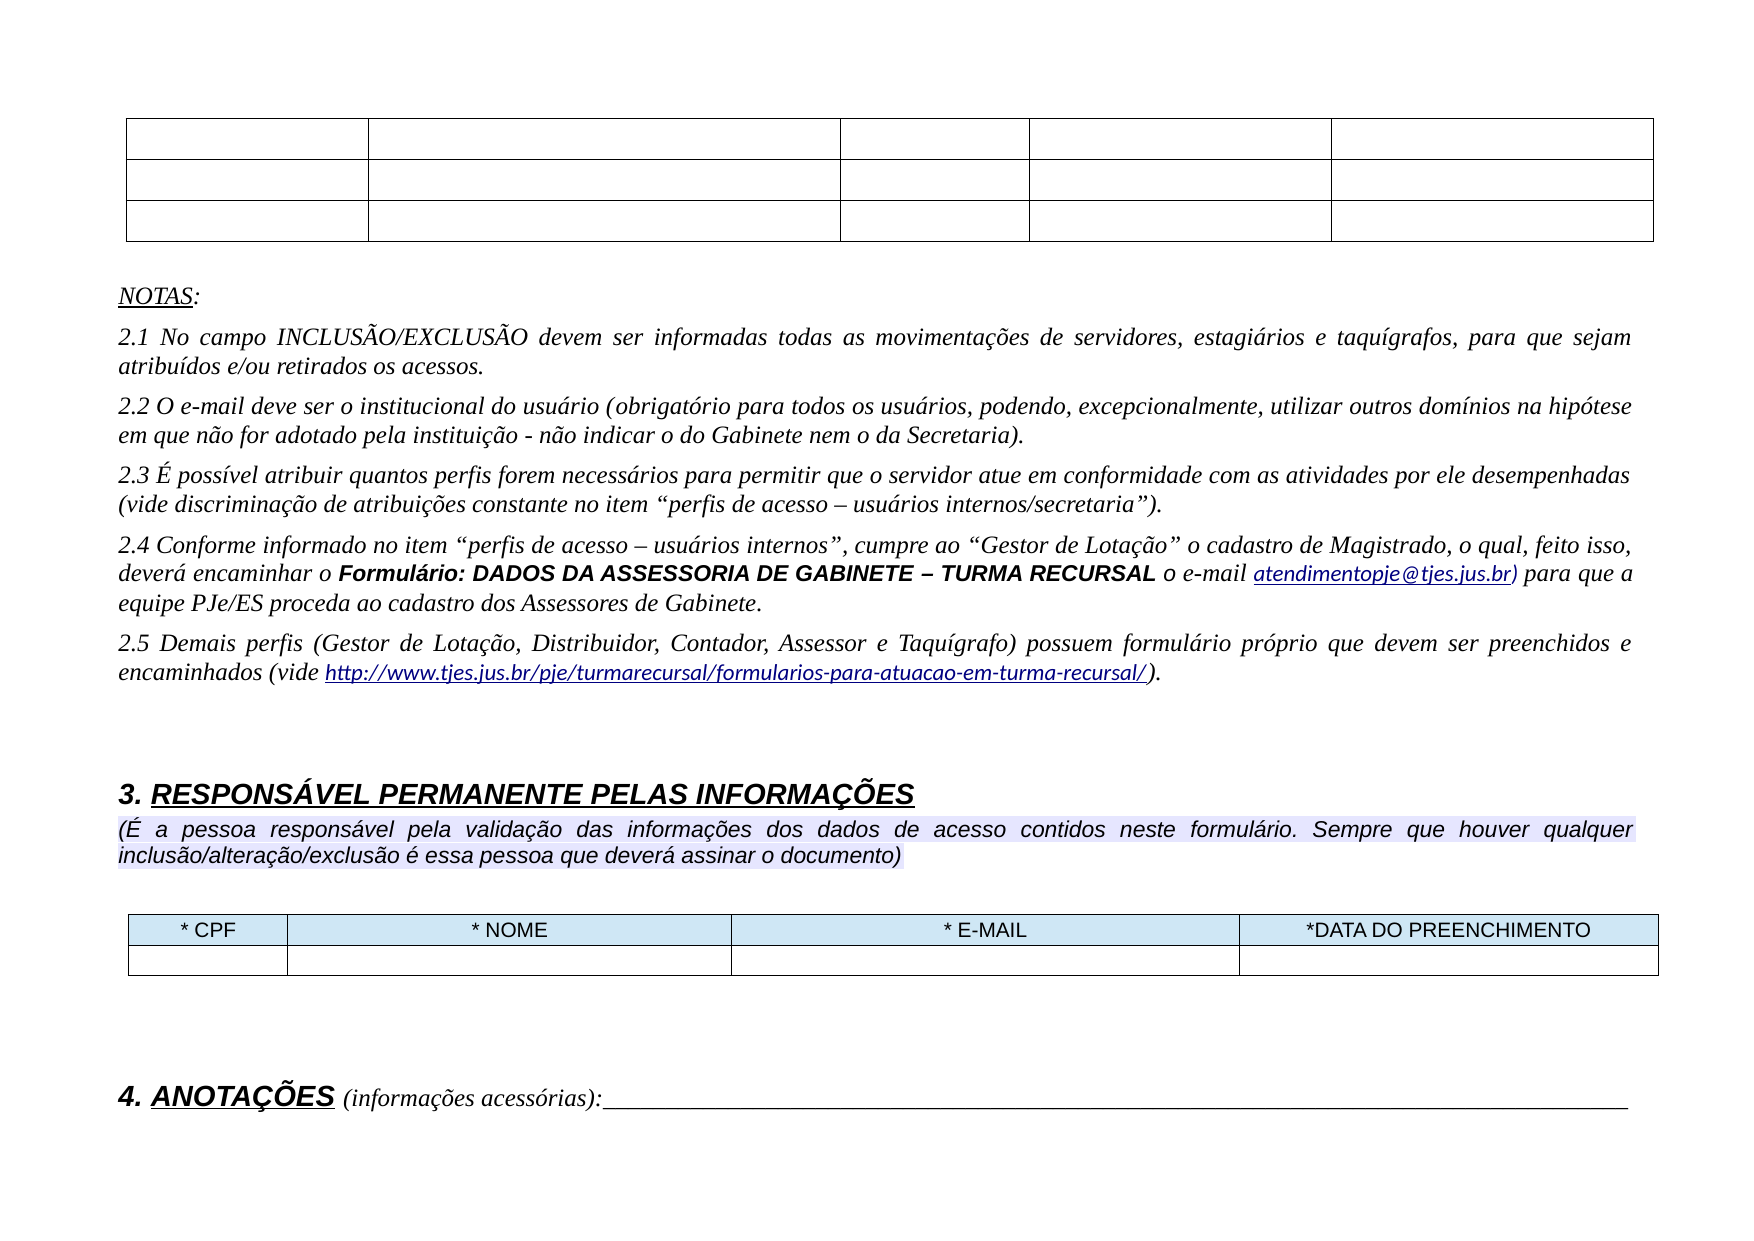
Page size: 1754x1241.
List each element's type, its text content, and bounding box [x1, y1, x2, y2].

table_header * E-MAIL [732, 915, 1239, 945]
list 2.1 No campo INCLUSÃO/EXCLUSÃO devem ser informadas todas as movimentações de servidores, estagiários e taquígrafos, para que sejam atribuídos e/ou retirados os acessos. [118, 322, 1636, 379]
table_cell [369, 119, 840, 159]
list NOTAS: [118, 281, 1636, 310]
table_cell [1030, 119, 1331, 159]
table_cell [1332, 119, 1653, 159]
table_cell [841, 160, 1029, 200]
list 2.3 É possível atribuir quantos perfis forem necessários para permitir que o servidor atue em conformidade com as atividades por ele desempenhadas (vide discriminação de atribuições constante no item “perfis de acesso – usuários internos/secretaria”). [118, 461, 1636, 518]
table_cell [129, 946, 287, 975]
text 3. RESPONSÁVEL PERMANENTE PELAS INFORMAÇÕES [118, 777, 1636, 810]
table_header * NOME [288, 915, 731, 945]
list 2.2 O e-mail deve ser o institucional do usuário (obrigatório para todos os usuários, podendo, excepcionalmente, utilizar outros domínios na hipótese em que não for adotado pela instituição - não indicar o do Gabinete nem o da Secretaria). [118, 391, 1636, 449]
list 2.5 Demais perfis (Gestor de Lotação, Distribuidor, Contador, Assessor e Taquígrafo) possuem formulário próprio que devem ser preenchidos e encaminhados (vide http://www.tjes.jus.br/pje/turmarecursal/formularios-para-atuacao-em-turma-recursal/). [118, 628, 1636, 686]
table_cell [841, 119, 1029, 159]
table_cell [1332, 160, 1653, 200]
table_cell [127, 201, 368, 241]
table_cell [1240, 946, 1658, 975]
table_header *DATA DO PREENCHIMENTO [1240, 915, 1658, 945]
table_cell [1030, 160, 1331, 200]
table_header * CPF [129, 915, 287, 945]
table_cell [1030, 201, 1331, 241]
list 2.4 Conforme informado no item “perfis de acesso – usuários internos”, cumpre ao “Gestor de Lotação” o cadastro de Magistrado, o qual, feito isso, deverá encaminhar o Formulário: DADOS DA ASSESSORIA DE GABINETE – TURMA RECURSAL o e-mail atendimentopje@tjes.jus.br) para que a equipe PJe/ES proceda ao cadastro dos Assessores de Gabinete. [118, 530, 1636, 616]
text (É a pessoa responsável pela validação das informações dos dados de acesso contidos neste formulário. Sempre que houver qualquer inclusão/alteração/exclusão é essa pessoa que deverá assinar o documento) [118, 816, 1636, 869]
table_cell [288, 946, 731, 975]
table_cell [369, 201, 840, 241]
table_cell [1332, 201, 1653, 241]
table_cell [369, 160, 840, 200]
table_cell [127, 119, 368, 159]
table_cell [841, 201, 1029, 241]
table_cell [732, 946, 1239, 975]
table_cell [127, 160, 368, 200]
text 4. ANOTAÇÕES (informações acessórias):__________________________________________________________________________________ [118, 1079, 1636, 1112]
